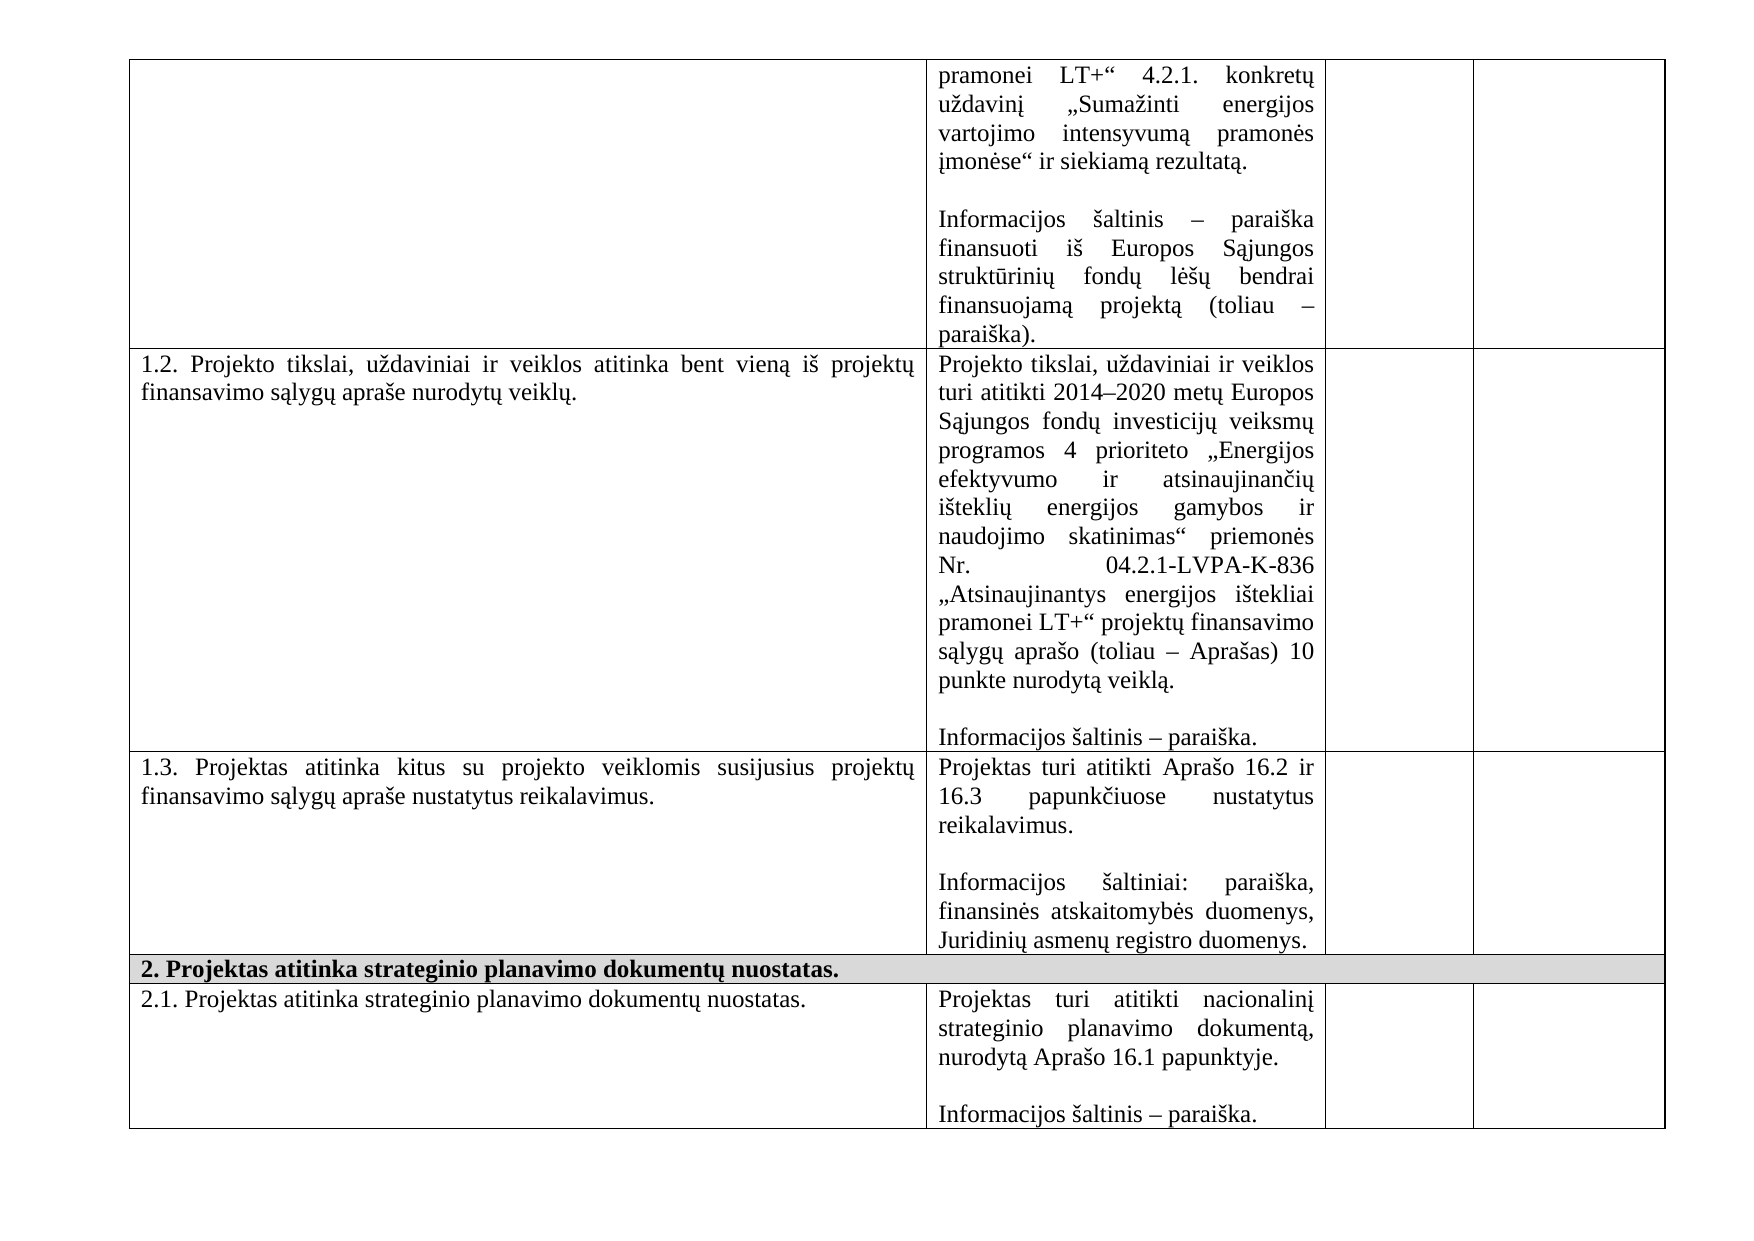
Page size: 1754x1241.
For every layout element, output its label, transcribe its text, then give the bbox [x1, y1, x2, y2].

table_cell pramonei LT+“ 4.2.1. konkretų uždavinį „Sumažinti energijos vartojimo intensyvumą pramonės įmonėse“ ir siekiamą rezultatą. Informacijos šaltinis – paraiška finansuoti iš Europos Sąjungos struktūrinių fondų lėšų bendrai finansuojamą projektą (toliau – paraiška). [927, 60, 1325, 348]
table_cell Projekto tikslai, uždaviniai ir veiklos turi atitikti 2014–2020 metų Europos Sąjungos fondų investicijų veiksmų programos 4 prioriteto „Energijos efektyvumo ir atsinaujinančių išteklių energijos gamybos ir naudojimo skatinimas“ priemonės Nr. 04.2.1-LVPA-K-836 „Atsinaujinantys energijos ištekliai pramonei LT+“ projektų finansavimo sąlygų aprašo (toliau – Aprašas) 10 punkte nurodytą veiklą. Informacijos šaltinis – paraiška. [927, 349, 1325, 751]
table_cell [1326, 984, 1473, 1128]
table_cell Projektas turi atitikti Aprašo 16.2 ir 16.3 papunkčiuose nustatytus reikalavimus. Informacijos šaltiniai: paraiška, finansinės atskaitomybės duomenys, Juridinių asmenų registro duomenys. [927, 752, 1325, 953]
table_cell [130, 60, 926, 348]
table_cell [1326, 349, 1473, 751]
table_cell 1.2. Projekto tikslai, uždaviniai ir veiklos atitinka bent vieną iš projektų finansavimo sąlygų apraše nurodytų veiklų. [130, 349, 926, 751]
table_cell Projektas turi atitikti nacionalinį strateginio planavimo dokumentą, nurodytą Aprašo 16.1 papunktyje. Informacijos šaltinis – paraiška. [927, 984, 1325, 1128]
table_cell [1474, 984, 1664, 1128]
table_cell [1474, 60, 1664, 348]
table_cell [1326, 752, 1473, 953]
table_cell 2. Projektas atitinka strateginio planavimo dokumentų nuostatas. [130, 955, 1664, 983]
table_cell [1474, 752, 1664, 953]
table_cell [1326, 60, 1473, 348]
table_cell [1474, 349, 1664, 751]
table_cell 2.1. Projektas atitinka strateginio planavimo dokumentų nuostatas. [130, 984, 926, 1128]
table_cell 1.3. Projektas atitinka kitus su projekto veiklomis susijusius projektų finansavimo sąlygų apraše nustatytus reikalavimus. [130, 752, 926, 953]
